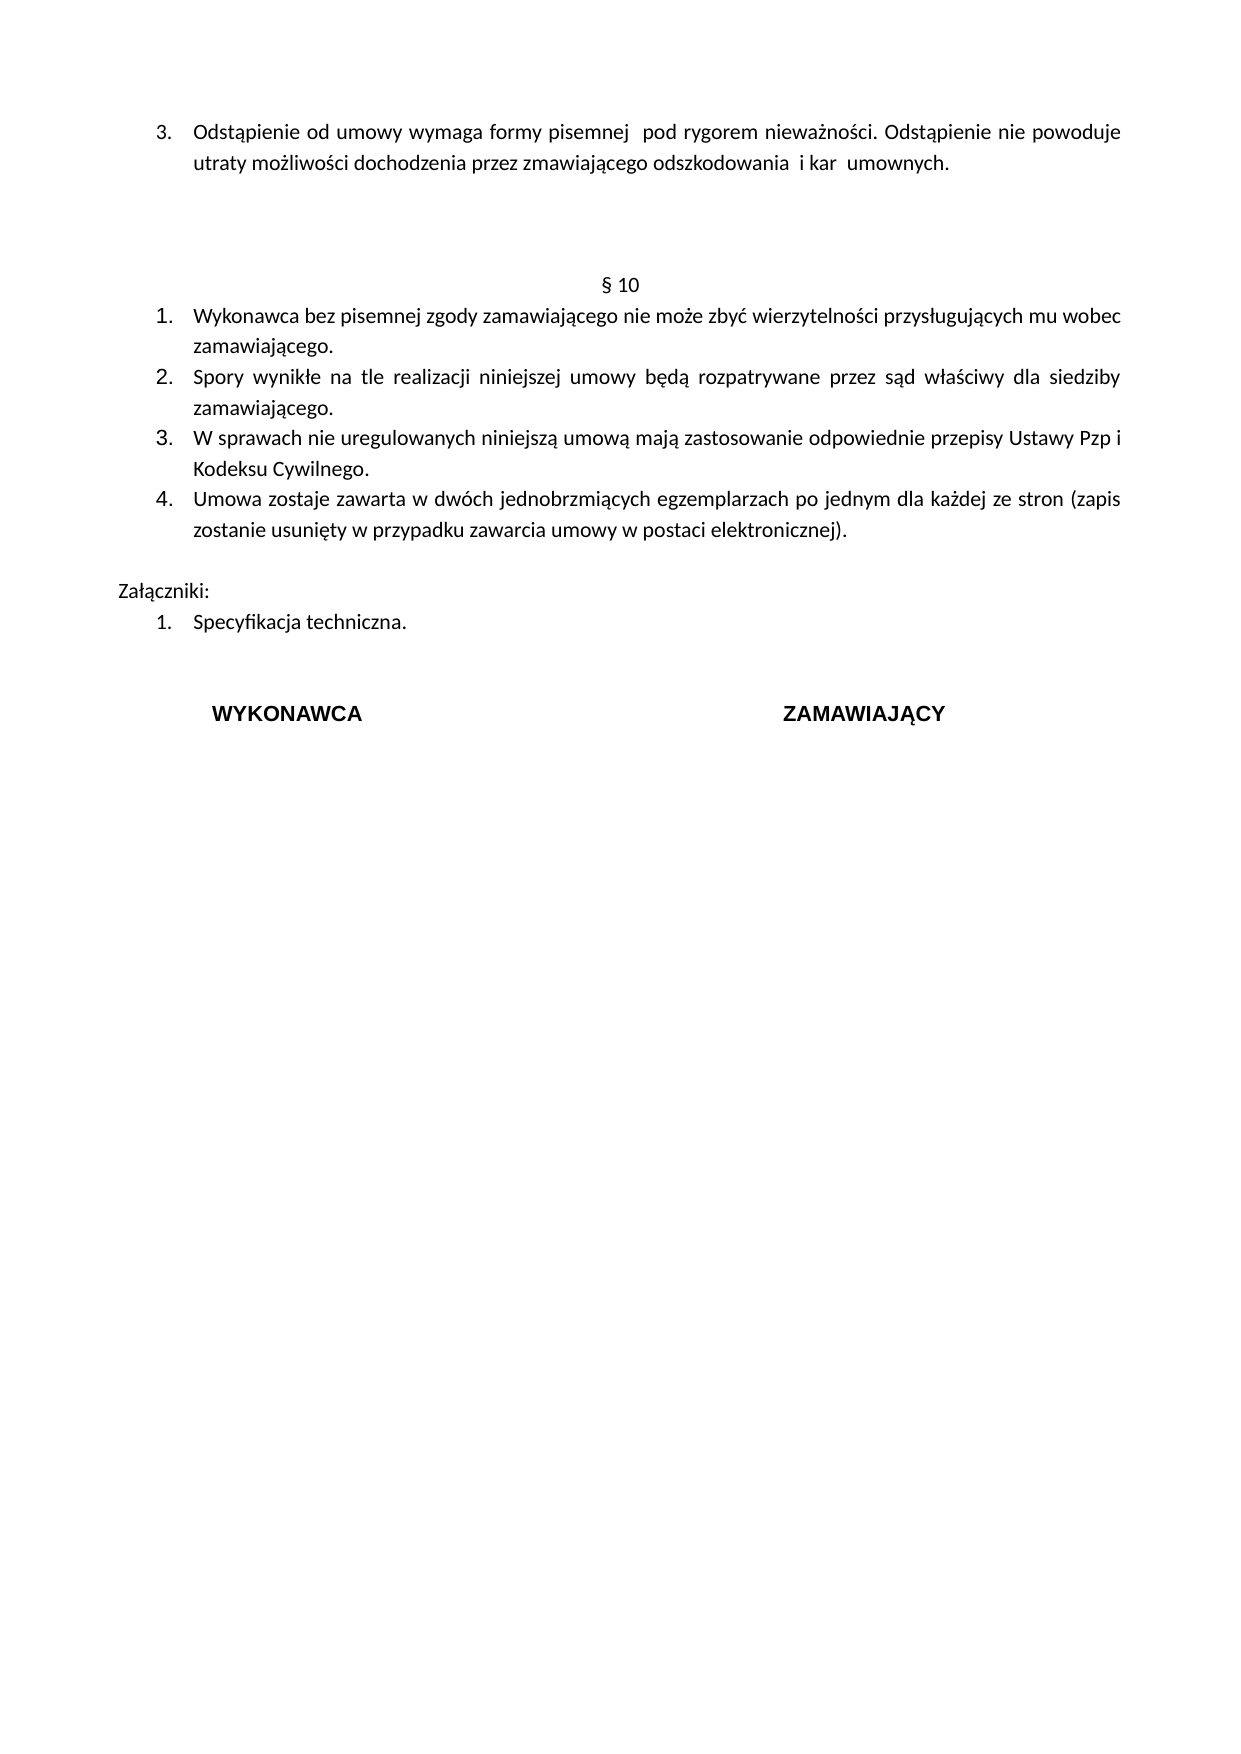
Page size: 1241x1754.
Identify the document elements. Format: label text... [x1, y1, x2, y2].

list Specyfikacja techniczna. [156, 608, 1122, 635]
list Odstąpienie od umowy wymaga formy pisemnej pod rygorem nieważności. Odstąpienie nie powoduje utraty możliwości dochodzenia przez zmawiającego odszkodowania i kar umownych. [156, 118, 1122, 175]
list Wykonawca bez pisemnej zgody zamawiającego nie może zbyć wierzytelności przysługujących mu wobec zamawiającego. [156, 302, 1122, 359]
text Załączniki: [118, 577, 1122, 604]
text § 10 [118, 271, 1122, 298]
list W sprawach nie uregulowanych niniejszą umową mają zastosowanie odpowiednie przepisy Ustawy Pzp i Kodeksu Cywilnego. [156, 424, 1122, 482]
list Umowa zostaje zawarta w dwóch jednobrzmiących egzemplarzach po jednym dla każdej ze stron (zapis zostanie usunięty w przypadku zawarcia umowy w postaci elektronicznej). [156, 486, 1122, 543]
list Spory wynikłe na tle realizacji niniejszej umowy będą rozpatrywane przez sąd właściwy dla siedziby zamawiającego. [156, 363, 1122, 420]
text WYKONAWCA ZAMAWIAJĄCY [118, 700, 1122, 727]
